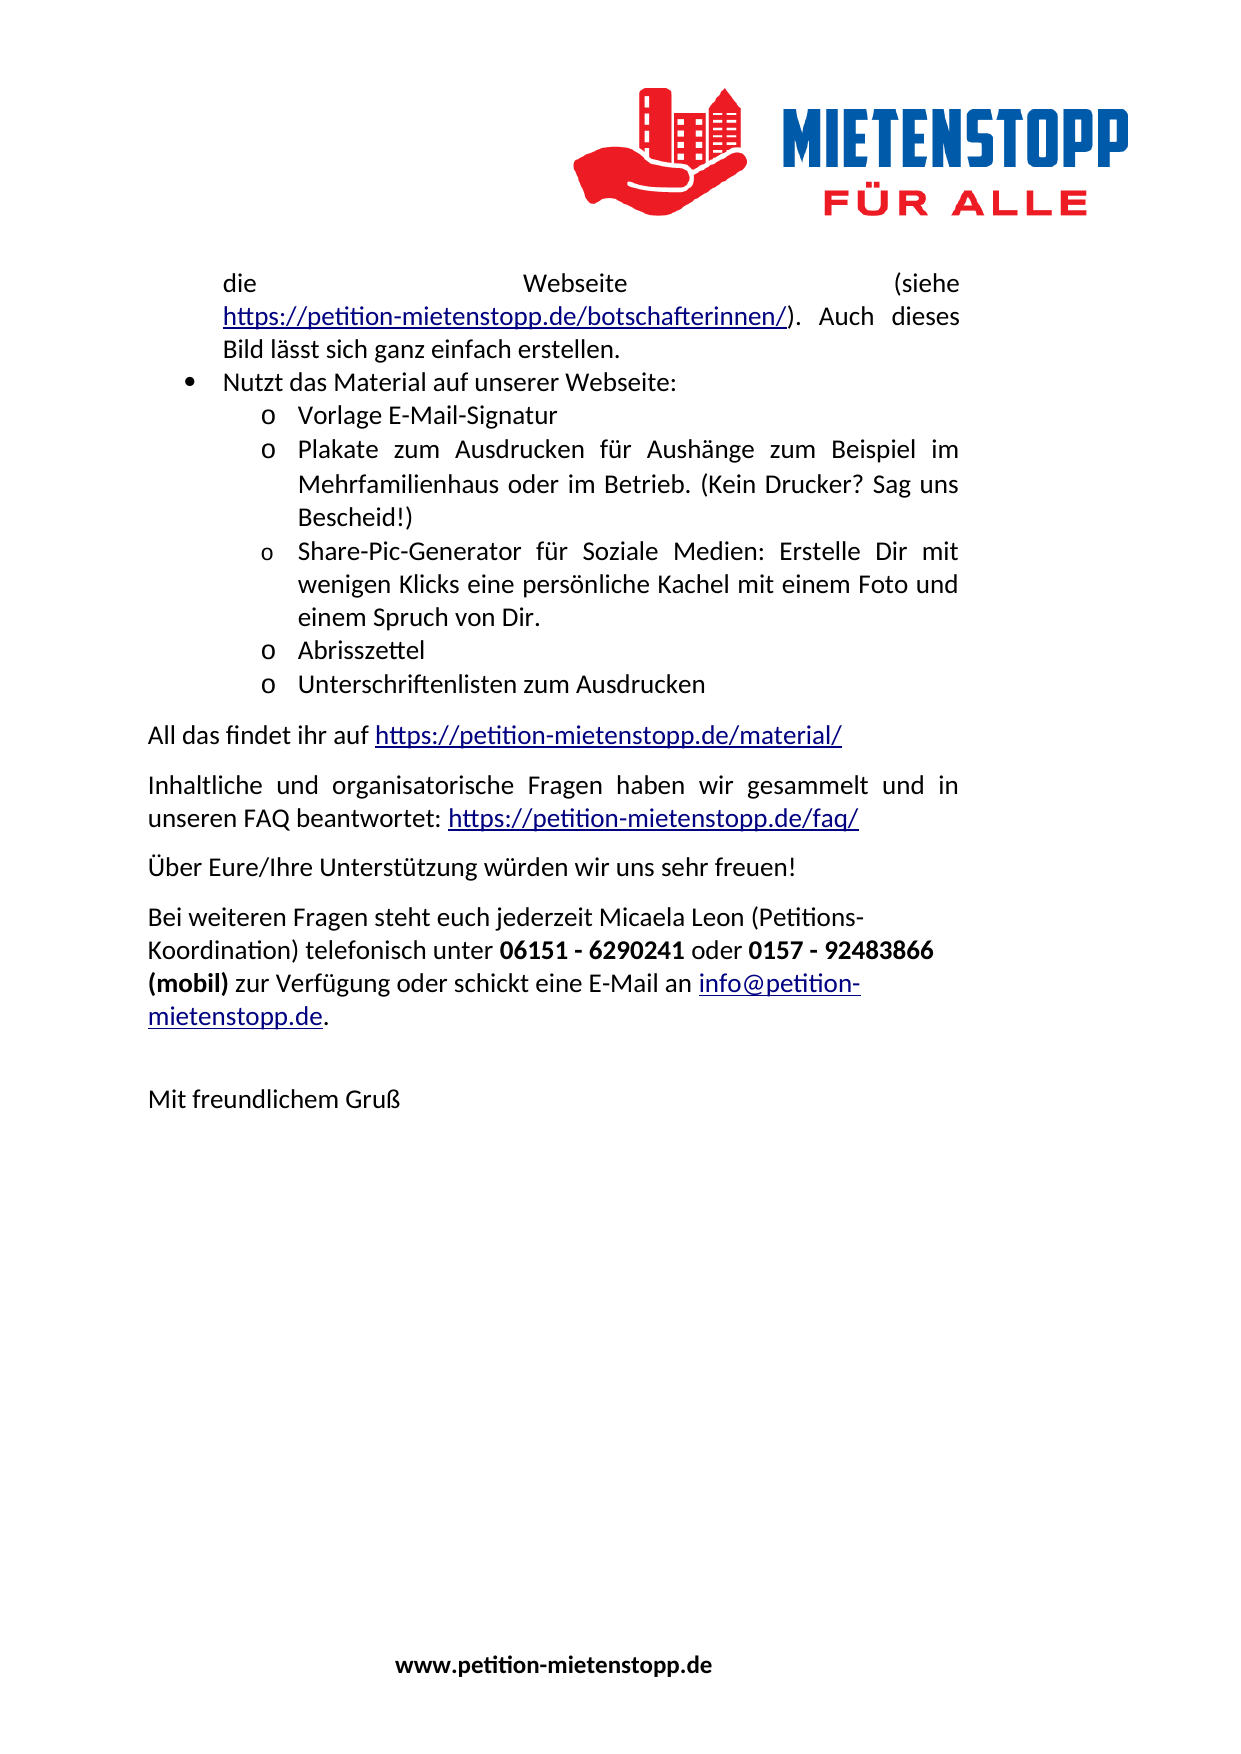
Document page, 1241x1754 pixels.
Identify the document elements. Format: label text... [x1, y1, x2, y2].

list Unterschriftenlisten zum Ausdrucken [260, 667, 960, 702]
list die Webseite (siehe https://petition-mietenstopp.de/botschafterinnen/). Auch dieses Bild lässt sich ganz einfach erstellen. [185, 266, 960, 365]
text Inhaltliche und organisatorische Fragen haben wir gesammelt und in unseren FAQ beantwortet: https://petition-mietenstopp.de/faq/ [148, 768, 960, 834]
list Nutzt das Material auf unserer Webseite: [185, 365, 960, 398]
list Abrisszettel [260, 633, 960, 667]
list Share-Pic-Generator für Soziale Medien: Erstelle Dir mit wenigen Klicks eine persönliche Kachel mit einem Foto und einem Spruch von Dir. [260, 534, 960, 633]
text All das findet ihr auf https://petition-mietenstopp.de/material/ [148, 718, 960, 751]
text Über Eure/Ihre Unterstützung würden wir uns sehr freuen! [148, 851, 960, 884]
list Vorlage E-Mail-Signatur [260, 398, 960, 432]
text Mit freundlichem Gruß [148, 1082, 960, 1115]
text Bei weiteren Fragen steht euch jederzeit Micaela Leon (Petitions-Koordination) telefonisch unter 06151 - 6290241 oder 0157 - 92483866 (mobil) zur Verfügung oder schickt eine E-Mail an info@petition-mietenstopp.de. [148, 900, 960, 1032]
list Plakate zum Ausdrucken für Aushänge zum Beispiel im Mehrfamilienhaus oder im Betrieb. (Kein Drucker? Sag uns Bescheid!) [260, 432, 960, 533]
